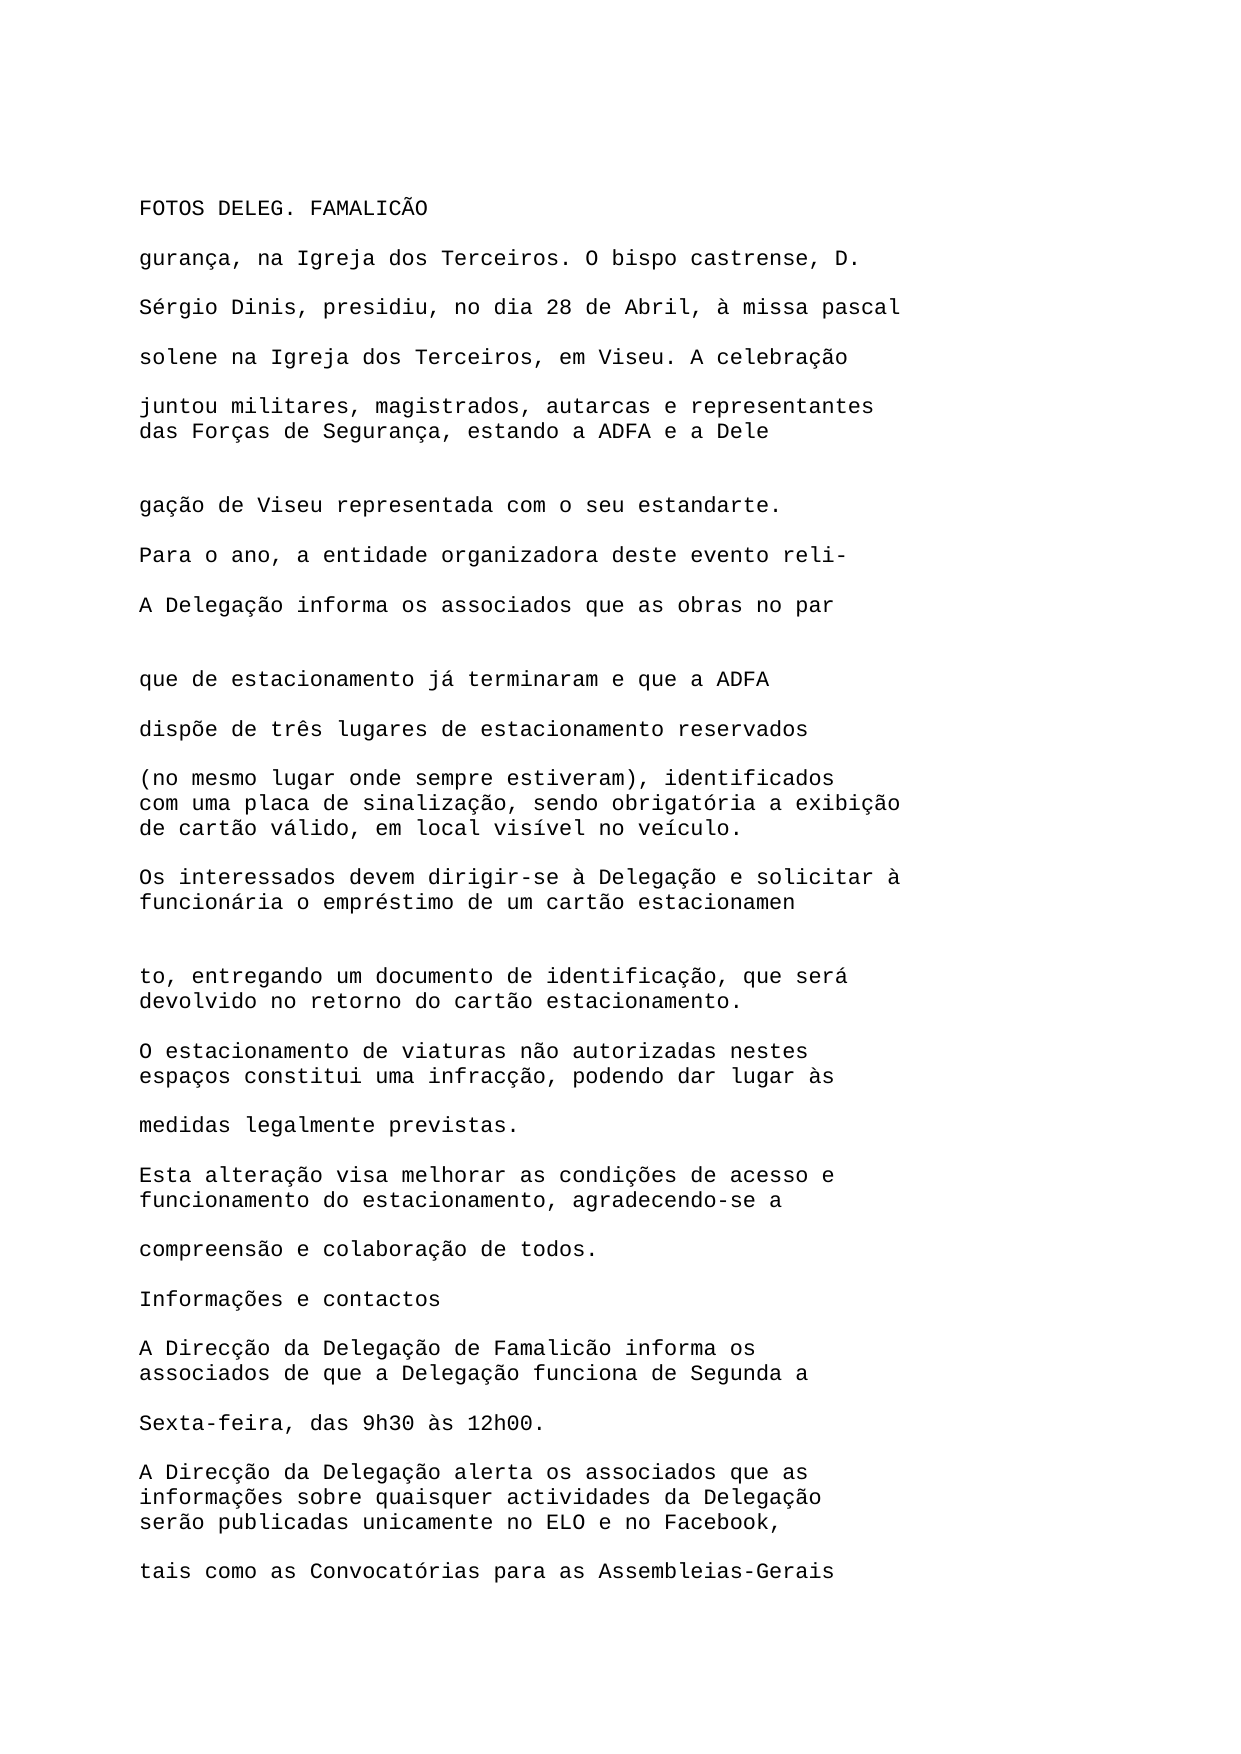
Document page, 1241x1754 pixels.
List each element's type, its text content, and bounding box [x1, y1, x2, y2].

text compreensão e colaboração de todos. [139, 1238, 1101, 1263]
text Esta alteração visa melhorar as condições de acesso e [139, 1164, 1101, 1189]
text Informações e contactos [139, 1288, 1101, 1313]
text associados de que a Delegação funciona de Segunda a [139, 1362, 1101, 1387]
text A Delegação informa os associados que as obras no par [139, 594, 1101, 619]
text solene na Igreja dos Terceiros, em Viseu. A celebração [139, 346, 1101, 371]
text A Direcção da Delegação de Famalicão informa os [139, 1338, 1101, 1362]
text medidas legalmente previstas. [139, 1114, 1101, 1139]
text gação de Viseu representada com o seu estandarte. [139, 495, 1101, 519]
text Para o ano, a entidade organizadora deste evento reli- [139, 544, 1101, 569]
text serão publicadas unicamente no ELO e no Facebook, [139, 1511, 1101, 1536]
text Sexta-feira, das 9h30 às 12h00. [139, 1412, 1101, 1437]
text gurança, na Igreja dos Terceiros. O bispo castrense, D. [139, 247, 1101, 272]
text com uma placa de sinalização, sendo obrigatória a exibição [139, 792, 1101, 817]
text de cartão válido, em local visível no veículo. [139, 817, 1101, 842]
text A Direcção da Delegação alerta os associados que as [139, 1462, 1101, 1486]
text dispõe de três lugares de estacionamento reservados [139, 718, 1101, 743]
text O estacionamento de viaturas não autorizadas nestes [139, 1040, 1101, 1065]
text Os interessados devem dirigir-se à Delegação e solicitar à [139, 867, 1101, 891]
text juntou militares, magistrados, autarcas e representantes [139, 396, 1101, 420]
text FOTOS DELEG. FAMALICÃO [139, 197, 1101, 222]
text espaços constitui uma infracção, podendo dar lugar às [139, 1065, 1101, 1090]
text funcionamento do estacionamento, agradecendo-se a [139, 1189, 1101, 1214]
text Sérgio Dinis, presidiu, no dia 28 de Abril, à missa pascal [139, 296, 1101, 321]
text to, entregando um documento de identificação, que será [139, 966, 1101, 991]
text funcionária o empréstimo de um cartão estacionamen [139, 891, 1101, 916]
text das Forças de Segurança, estando a ADFA e a Dele [139, 420, 1101, 445]
text tais como as Convocatórias para as Assembleias-Gerais [139, 1561, 1101, 1586]
text que de estacionamento já terminaram e que a ADFA [139, 668, 1101, 693]
text (no mesmo lugar onde sempre estiveram), identificados [139, 767, 1101, 792]
text devolvido no retorno do cartão estacionamento. [139, 991, 1101, 1015]
text informações sobre quaisquer actividades da Delegação [139, 1486, 1101, 1511]
